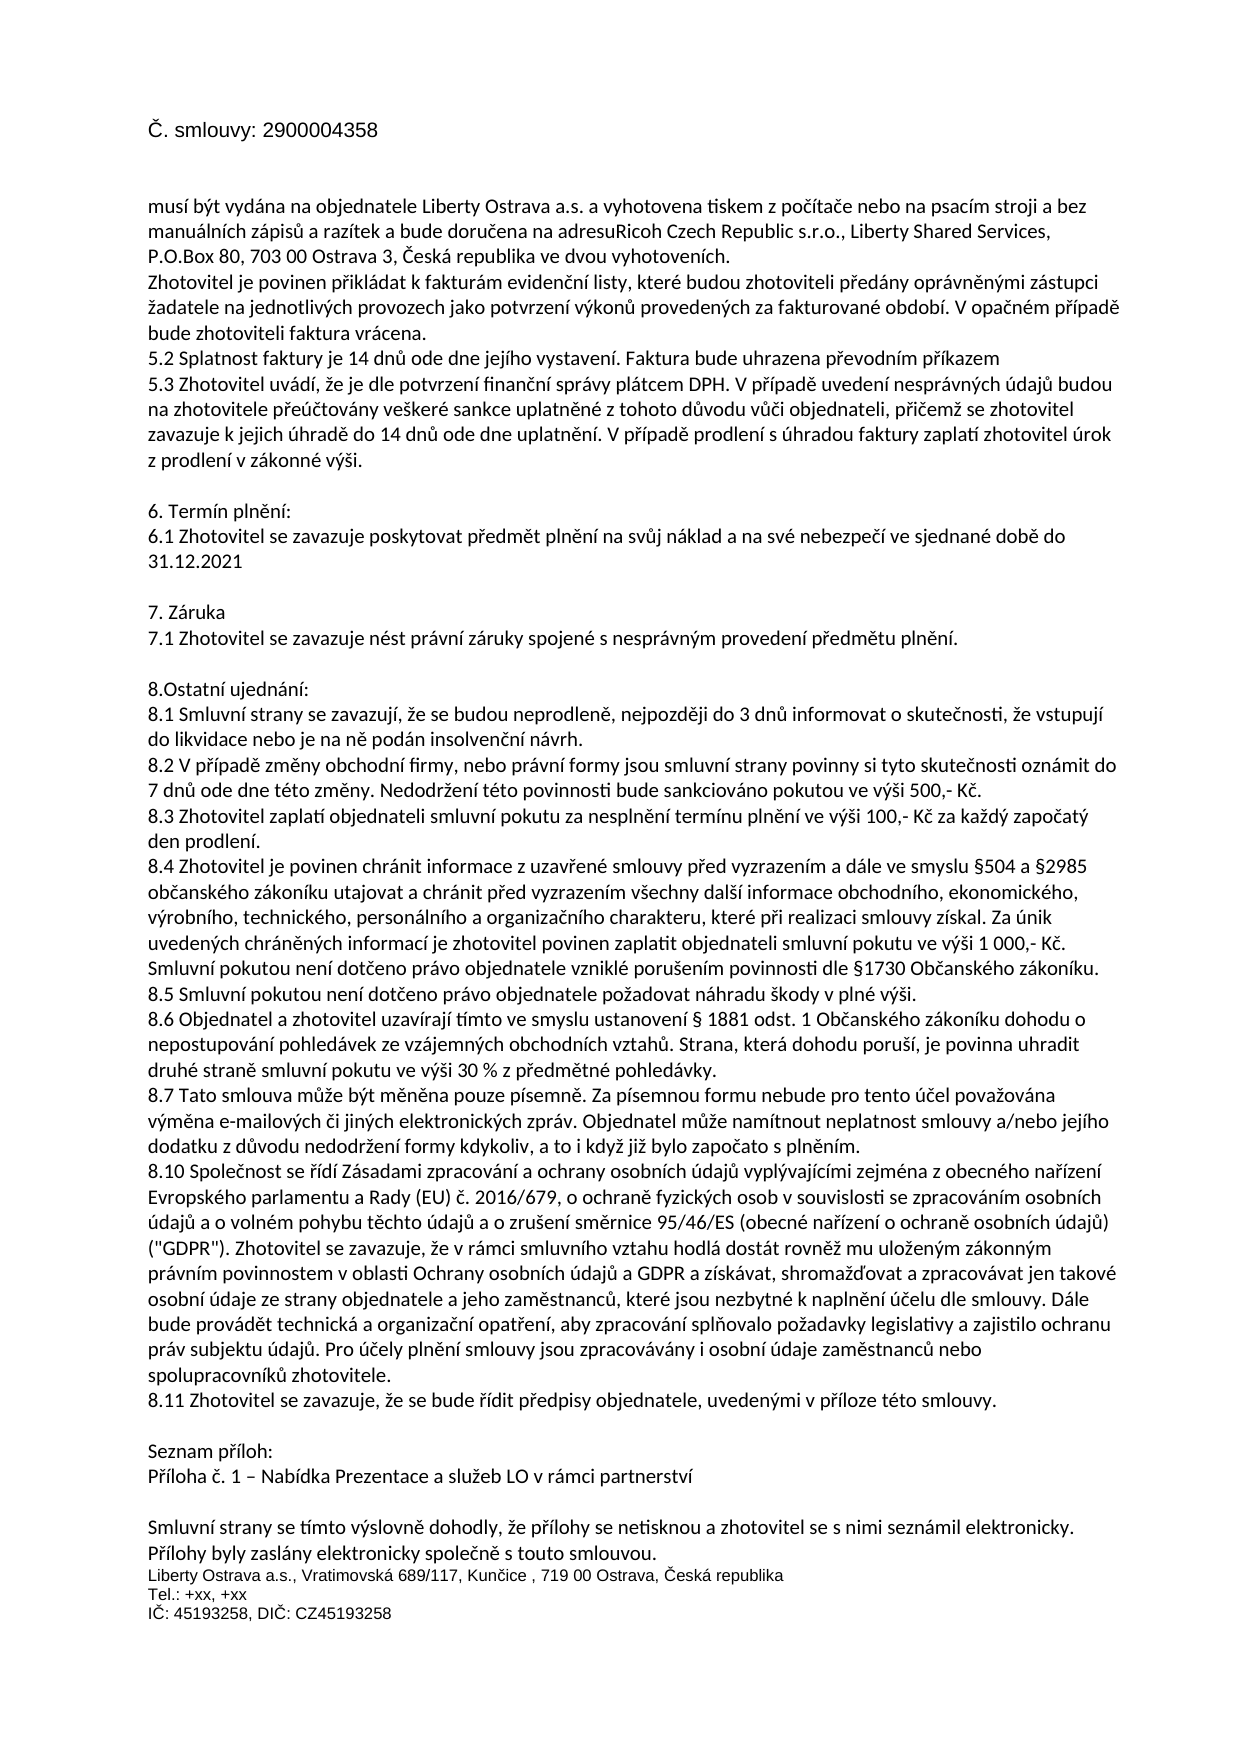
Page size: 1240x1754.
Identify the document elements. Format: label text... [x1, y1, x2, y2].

text 8.7 Tato smlouva může být měněna pouze písemně. Za písemnou formu nebude pro tento účel považována výměna e-mailových či jiných elektronických zpráv. Objednatel může namítnout neplatnost smlouvy a/nebo jejího dodatku z důvodu nedodržení formy kdykoliv, a to i když již bylo započato s plněním. [148, 1082, 1122, 1159]
text IČ: 45193258, DIČ: CZ45193258 [148, 1604, 1122, 1623]
text Smluvní strany se tímto výslovně dohodly, že přílohy se netisknou a zhotovitel se s nimi seznámil elektronicky. Přílohy byly zaslány elektronicky společně s touto smlouvou. [148, 1514, 1122, 1565]
text 7. Záruka [148, 599, 1122, 625]
text 8.3 Zhotovitel zaplatí objednateli smluvní pokutu za nesplnění termínu plnění ve výši 100,- Kč za každý započatý den prodlení. [148, 803, 1122, 854]
text 8.11 Zhotovitel se zavazuje, že se bude řídit předpisy objednatele, uvedenými v příloze této smlouvy. [148, 1387, 1122, 1413]
text 5.2 Splatnost faktury je 14 dnů ode dne jejího vystavení. Faktura bude uhrazena převodním příkazem [148, 345, 1122, 371]
text Příloha č. 1 – Nabídka Prezentace a služeb LO v rámci partnerství [148, 1464, 1122, 1489]
text musí být vydána na objednatele Liberty Ostrava a.s. a vyhotovena tiskem z počítače nebo na psacím stroji a bez manuálních zápisů a razítek a bude doručena na adresuRicoh Czech Republic s.r.o., Liberty Shared Services, P.O.Box 80, 703 00 Ostrava 3, Česká republika ve dvou vyhotoveních. [148, 193, 1122, 269]
text Zhotovitel je povinen přikládat k fakturám evidenční listy, které budou zhotoviteli předány oprávněnými zástupci žadatele na jednotlivých provozech jako potvrzení výkonů provedených za fakturované období. V opačném případě bude zhotoviteli faktura vrácena. [148, 269, 1122, 345]
text 5.3 Zhotovitel uvádí, že je dle potvrzení finanční správy plátcem DPH. V případě uvedení nesprávných údajů budou na zhotovitele přeúčtovány veškeré sankce uplatněné z tohoto důvodu vůči objednateli, přičemž se zhotovitel zavazuje k jejich úhradě do 14 dnů ode dne uplatnění. V případě prodlení s úhradou faktury zaplatí zhotovitel úrok z prodlení v zákonné výši. [148, 371, 1122, 472]
text 6.1 Zhotovitel se zavazuje poskytovat předmět plnění na svůj náklad a na své nebezpečí ve sjednané době do 31.12.2021 [148, 523, 1122, 574]
text Liberty Ostrava a.s., Vratimovská 689/117, Kunčice , 719 00 Ostrava, Česká republika [148, 1565, 1122, 1584]
text 8.5 Smluvní pokutou není dotčeno právo objednatele požadovat náhradu škody v plné výši. [148, 981, 1122, 1006]
text 8.2 V případě změny obchodní firmy, nebo právní formy jsou smluvní strany povinny si tyto skutečnosti oznámit do 7 dnů ode dne této změny. Nedodržení této povinnosti bude sankciováno pokutou ve výši 500,- Kč. [148, 752, 1122, 803]
text 8.1 Smluvní strany se zavazují, že se budou neprodleně, nejpozději do 3 dnů informovat o skutečnosti, že vstupují do likvidace nebo je na ně podán insolvenční návrh. [148, 701, 1122, 752]
text 8.10 Společnost se řídí Zásadami zpracování a ochrany osobních údajů vyplývajícími zejména z obecného nařízení Evropského parlamentu a Rady (EU) č. 2016/679, o ochraně fyzických osob v souvislosti se zpracováním osobních údajů a o volném pohybu těchto údajů a o zrušení směrnice 95/46/ES (obecné nařízení o ochraně osobních údajů) ("GDPR"). Zhotovitel se zavazuje, že v rámci smluvního vztahu hodlá dostát rovněž mu uloženým zákonným právním povinnostem v oblasti Ochrany osobních údajů a GDPR a získávat, shromažďovat a zpracovávat jen takové osobní údaje ze strany objednatele a jeho zaměstnanců, které jsou nezbytné k naplnění účelu dle smlouvy. Dále bude provádět technická a organizační opatření, aby zpracování splňovalo požadavky legislativy a zajistilo ochranu práv subjektu údajů. Pro účely plnění smlouvy jsou zpracovávány i osobní údaje zaměstnanců nebo spolupracovníků zhotovitele. [148, 1159, 1122, 1387]
text Seznam příloh: [148, 1438, 1122, 1464]
text 8.4 Zhotovitel je povinen chránit informace z uzavřené smlouvy před vyzrazením a dále ve smyslu §504 a §2985 občanského zákoníku utajovat a chránit před vyzrazením všechny další informace obchodního, ekonomického, výrobního, technického, personálního a organizačního charakteru, které při realizaci smlouvy získal. Za únik uvedených chráněných informací je zhotovitel povinen zaplatit objednateli smluvní pokutu ve výši 1 000,- Kč. Smluvní pokutou není dotčeno právo objednatele vzniklé porušením povinnosti dle §1730 Občanského zákoníku. [148, 854, 1122, 981]
text Tel.: +xx, +xx [148, 1584, 1122, 1604]
text 8.Ostatní ujednání: [148, 676, 1122, 701]
text Č. smlouvy: 2900004358 [148, 118, 1122, 142]
text 6. Termín plnění: [148, 498, 1122, 523]
text 7.1 Zhotovitel se zavazuje nést právní záruky spojené s nesprávným provedení předmětu plnění. [148, 625, 1122, 650]
text 8.6 Objednatel a zhotovitel uzavírají tímto ve smyslu ustanovení § 1881 odst. 1 Občanského zákoníku dohodu o nepostupování pohledávek ze vzájemných obchodních vztahů. Strana, která dohodu poruší, je povinna uhradit druhé straně smluvní pokutu ve výši 30 % z předmětné pohledávky. [148, 1006, 1122, 1082]
